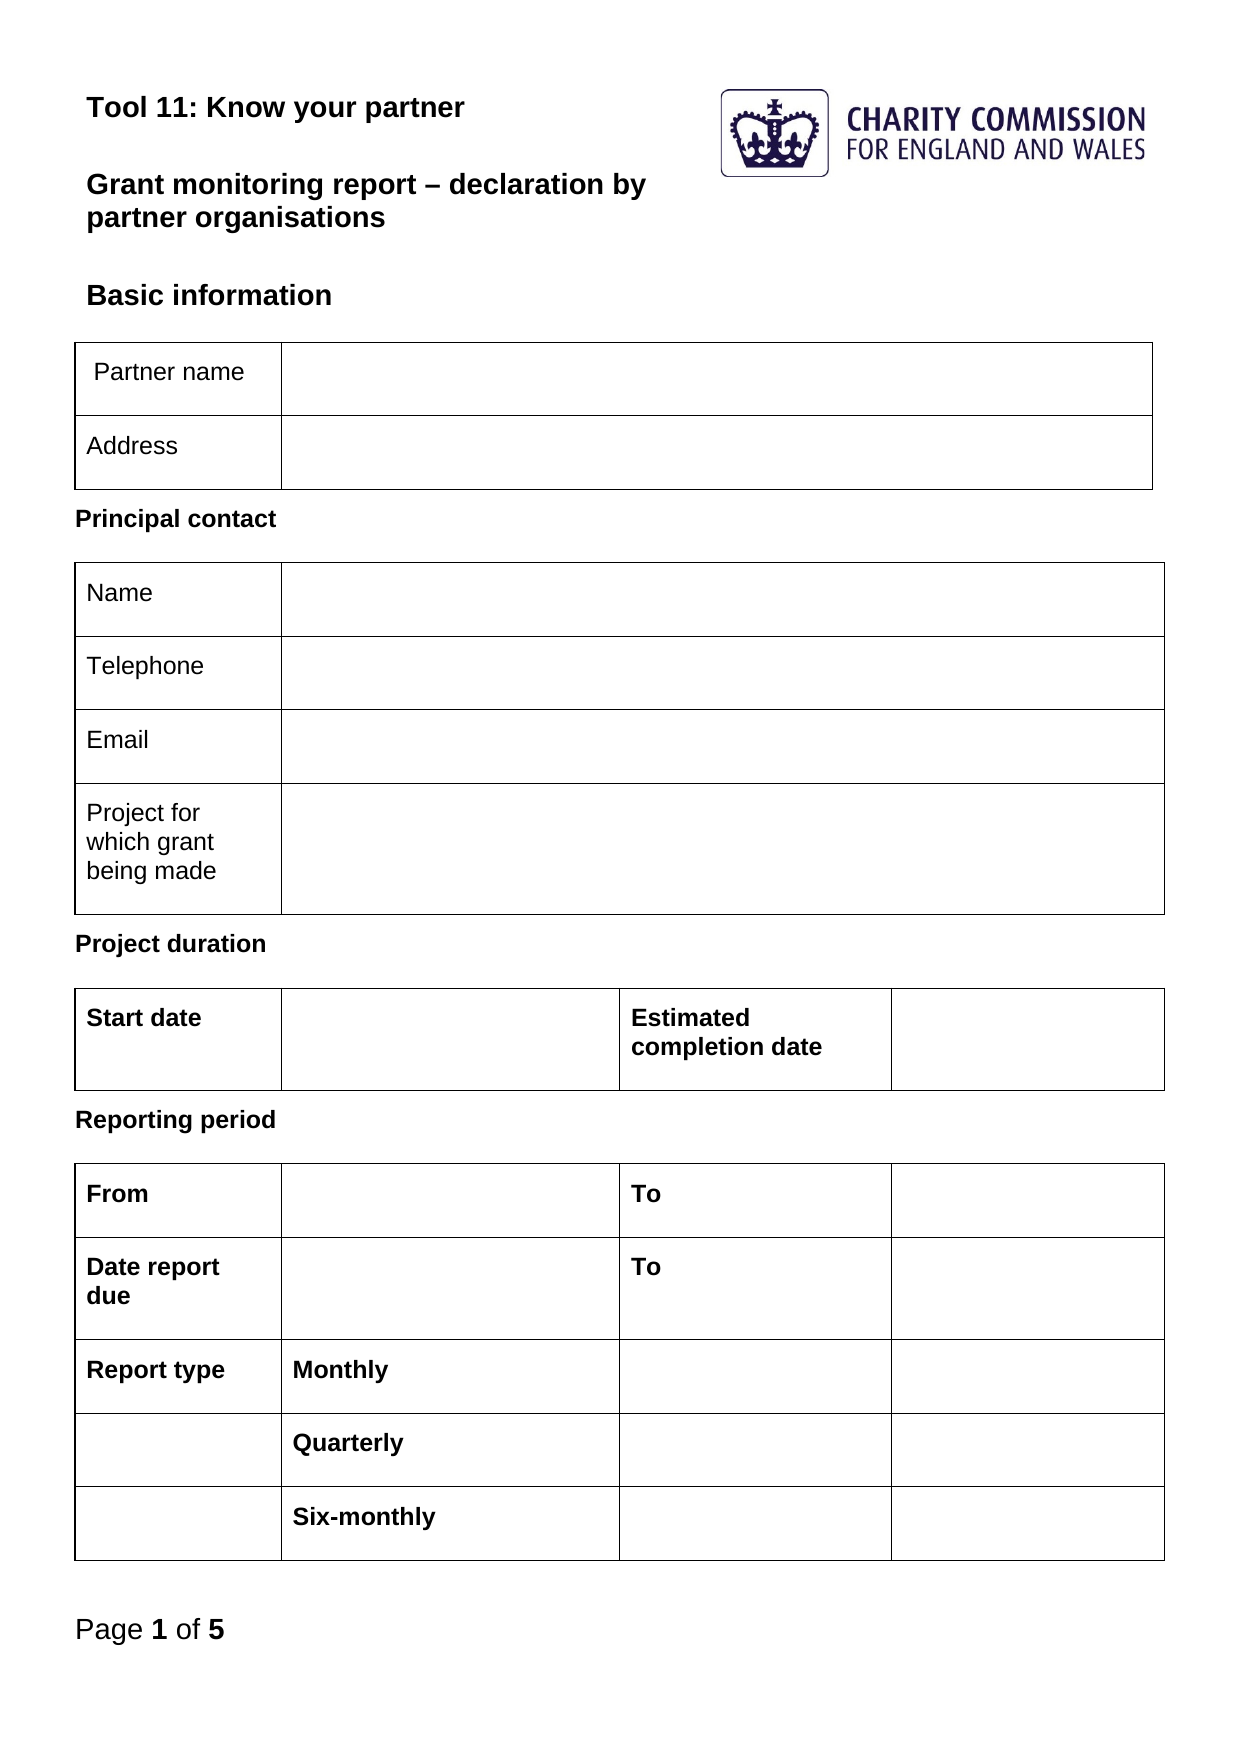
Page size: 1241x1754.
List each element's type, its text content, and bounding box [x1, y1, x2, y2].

table_cell Six-monthly [282, 1487, 619, 1560]
table_cell [892, 1414, 1164, 1486]
table_cell Report type [76, 1340, 281, 1413]
table_header [282, 563, 1164, 636]
table_cell [282, 343, 1152, 415]
table_cell Telephone [76, 637, 281, 709]
table_cell Email [76, 710, 281, 783]
table_cell [282, 784, 1164, 914]
table_header From [76, 1164, 281, 1237]
table_header [282, 1164, 619, 1237]
table_cell Quarterly [282, 1414, 619, 1486]
table_header [710, 75, 1164, 342]
table_cell [620, 1487, 891, 1560]
table_cell [76, 1487, 281, 1560]
table_cell [282, 1238, 619, 1339]
text Principal contact [75, 504, 1165, 533]
table_cell Partner name [76, 343, 281, 415]
table_cell Monthly [282, 1340, 619, 1413]
table_cell [1153, 342, 1164, 415]
table_cell [620, 1340, 891, 1413]
table_cell [892, 1487, 1164, 1560]
table_cell [76, 1414, 281, 1486]
text Project duration [75, 929, 1165, 958]
text Reporting period [75, 1105, 1165, 1134]
table_cell [282, 416, 1152, 489]
table_cell [282, 637, 1164, 709]
table_header Tool 11: Know your partner Grant monitoring report – declaration by partner organisations Basic information [75, 75, 709, 342]
table_header Start date [76, 989, 281, 1090]
table_cell [620, 1414, 891, 1486]
table_cell Date report due [76, 1238, 281, 1339]
table_header To [620, 1164, 891, 1237]
table_cell [282, 710, 1164, 783]
table_cell [892, 1340, 1164, 1413]
table_header Estimated completion date [620, 989, 891, 1090]
table_cell To [620, 1238, 891, 1339]
table_cell [892, 1238, 1164, 1339]
table_header Name [76, 563, 281, 636]
table_cell [1153, 415, 1164, 489]
table_cell Project for which grant being made [76, 784, 281, 914]
table_header [282, 989, 619, 1090]
table_header [892, 989, 1164, 1090]
table_cell Address [76, 416, 281, 489]
table_header [892, 1164, 1164, 1237]
